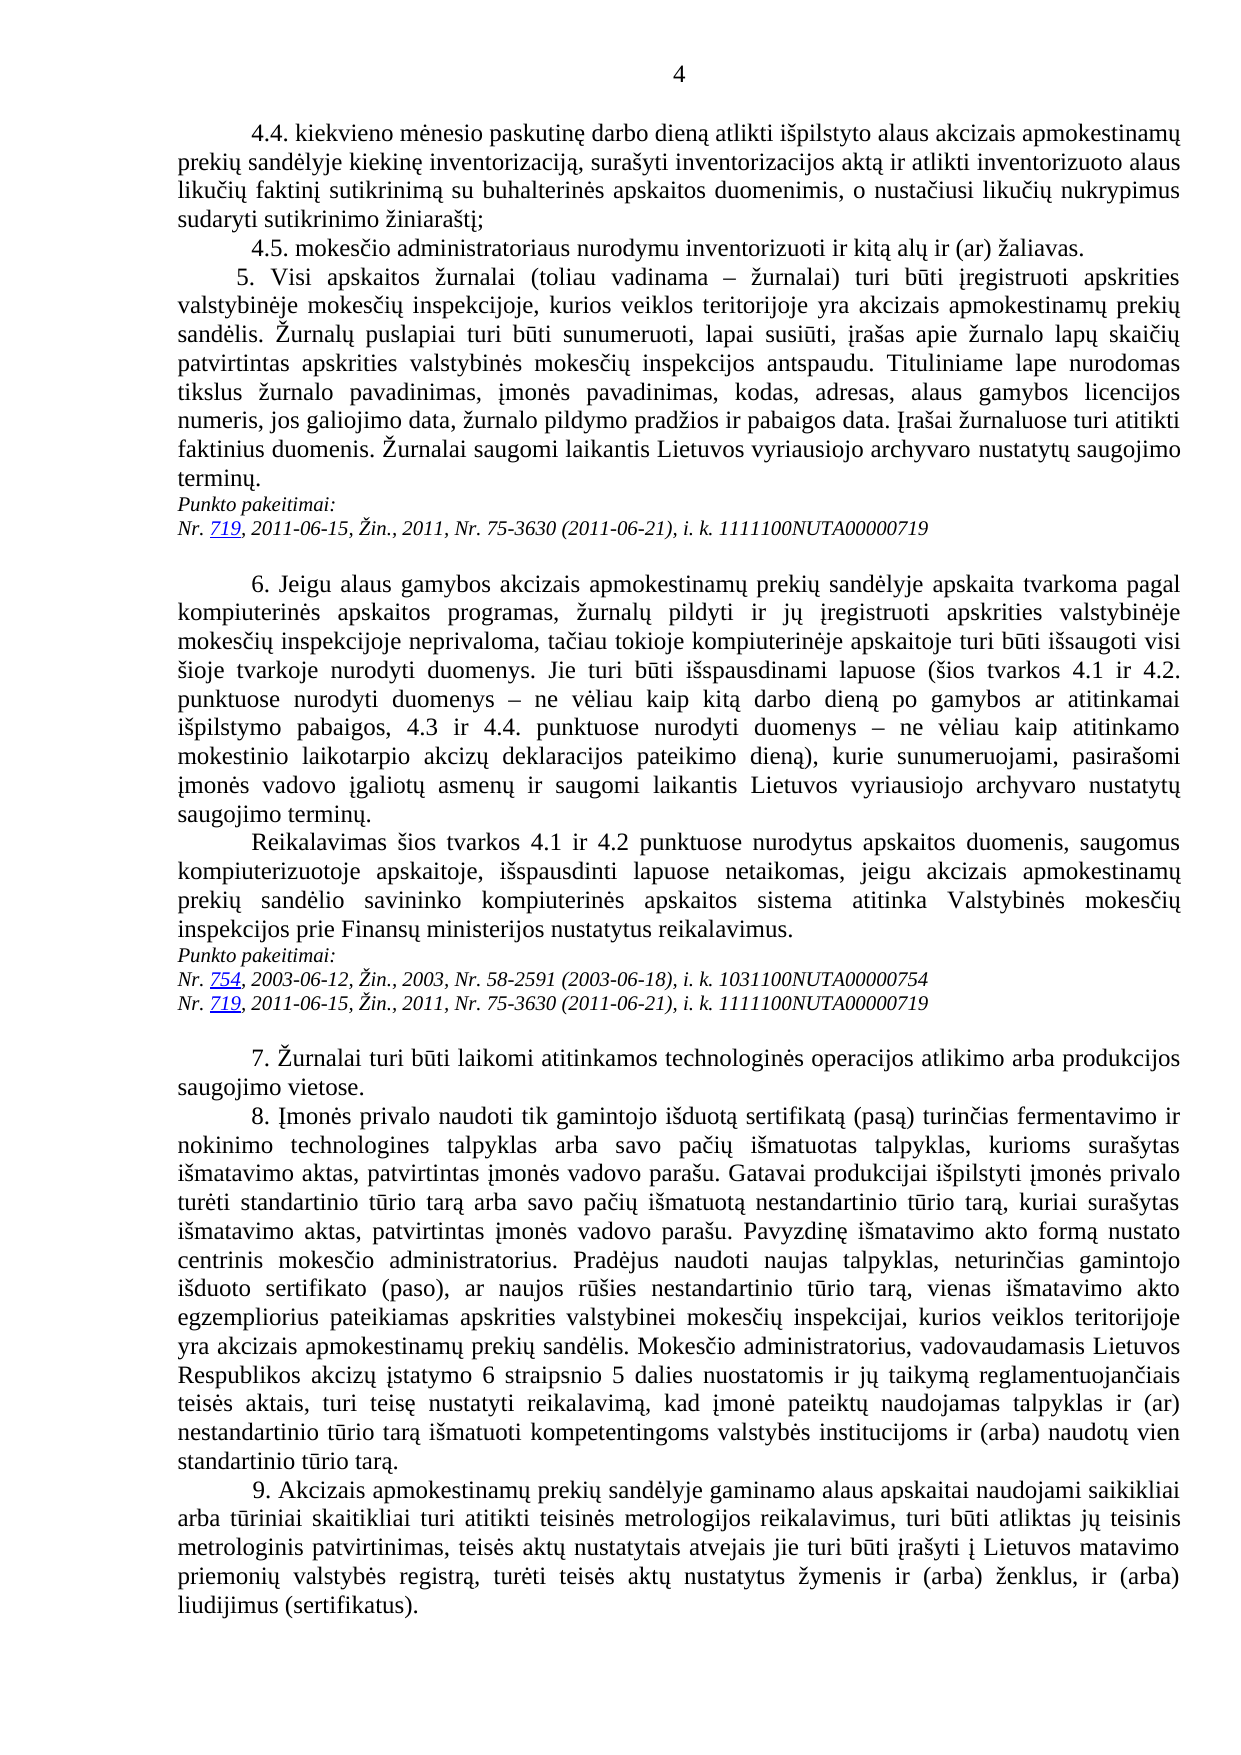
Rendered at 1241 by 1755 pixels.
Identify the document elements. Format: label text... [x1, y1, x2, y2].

text 4.5. mokesčio administratoriaus nurodymu inventorizuoti ir kitą alų ir (ar) žaliavas. [177, 233, 1181, 262]
text Nr. 719, 2011-06-15, Žin., 2011, Nr. 75-3630 (2011-06-21), i. k. 1111100NUTA00000719 [177, 516, 1181, 540]
text 6. Jeigu alaus gamybos akcizais apmokestinamų prekių sandėlyje apskaita tvarkoma pagal kompiuterinės apskaitos programas, žurnalų pildyti ir jų įregistruoti apskrities valstybinėje mokesčių inspekcijoje neprivaloma, tačiau tokioje kompiuterinėje apskaitoje turi būti išsaugoti visi šioje tvarkoje nurodyti duomenys. Jie turi būti išspausdinami lapuose (šios tvarkos 4.1 ir 4.2. punktuose nurodyti duomenys – ne vėliau kaip kitą darbo dieną po gamybos ar atitinkamai išpilstymo pabaigos, 4.3 ir 4.4. punktuose nurodyti duomenys – ne vėliau kaip atitinkamo mokestinio laikotarpio akcizų deklaracijos pateikimo dieną), kurie sunumeruojami, pasirašomi įmonės vadovo įgaliotų asmenų ir saugomi laikantis Lietuvos vyriausiojo archyvaro nustatytų saugojimo terminų. [177, 569, 1181, 827]
text 4.4. kiekvieno mėnesio paskutinę darbo dieną atlikti išpilstyto alaus akcizais apmokestinamų prekių sandėlyje kiekinę inventorizaciją, surašyti inventorizacijos aktą ir atlikti inventorizuoto alaus likučių faktinį sutikrinimą su buhalterinės apskaitos duomenimis, o nustačiusi likučių nukrypimus sudaryti sutikrinimo žiniaraštį; [177, 118, 1181, 233]
text Punkto pakeitimai: [177, 942, 1181, 967]
text 9. Akcizais apmokestinamų prekių sandėlyje gaminamo alaus apskaitai naudojami saikikliai arba tūriniai skaitikliai turi atitikti teisinės metrologijos reikalavimus, turi būti atliktas jų teisinis metrologinis patvirtinimas, teisės aktų nustatytais atvejais jie turi būti įrašyti į Lietuvos matavimo priemonių valstybės registrą, turėti teisės aktų nustatytus žymenis ir (arba) ženklus, ir (arba) liudijimus (sertifikatus). [177, 1475, 1181, 1618]
text Nr. 719, 2011-06-15, Žin., 2011, Nr. 75-3630 (2011-06-21), i. k. 1111100NUTA00000719 [177, 991, 1181, 1015]
text Punkto pakeitimai: [177, 492, 1181, 516]
text 8. Įmonės privalo naudoti tik gamintojo išduotą sertifikatą (pasą) turinčias fermentavimo ir nokinimo technologines talpyklas arba savo pačių išmatuotas talpyklas, kurioms surašytas išmatavimo aktas, patvirtintas įmonės vadovo parašu. Gatavai produkcijai išpilstyti įmonės privalo turėti standartinio tūrio tarą arba savo pačių išmatuotą nestandartinio tūrio tarą, kuriai surašytas išmatavimo aktas, patvirtintas įmonės vadovo parašu. Pavyzdinę išmatavimo akto formą nustato centrinis mokesčio administratorius. Pradėjus naudoti naujas talpyklas, neturinčias gamintojo išduoto sertifikato (paso), ar naujos rūšies nestandartinio tūrio tarą, vienas išmatavimo akto egzempliorius pateikiamas apskrities valstybinei mokesčių inspekcijai, kurios veiklos teritorijoje yra akcizais apmokestinamų prekių sandėlis. Mokesčio administratorius, vadovaudamasis Lietuvos Respublikos akcizų įstatymo 6 straipsnio 5 dalies nuostatomis ir jų taikymą reglamentuojančiais teisės aktais, turi teisę nustatyti reikalavimą, kad įmonė pateiktų naudojamas talpyklas ir (ar) nestandartinio tūrio tarą išmatuoti kompetentingoms valstybės institucijoms ir (arba) naudotų vien standartinio tūrio tarą. [177, 1101, 1181, 1475]
text 5. Visi apskaitos žurnalai (toliau vadinama – žurnalai) turi būti įregistruoti apskrities valstybinėje mokesčių inspekcijoje, kurios veiklos teritorijoje yra akcizais apmokestinamų prekių sandėlis. Žurnalų puslapiai turi būti sunumeruoti, lapai susiūti, įrašas apie žurnalo lapų skaičių patvirtintas apskrities valstybinės mokesčių inspekcijos antspaudu. Tituliniame lape nurodomas tikslus žurnalo pavadinimas, įmonės pavadinimas, kodas, adresas, alaus gamybos licencijos numeris, jos galiojimo data, žurnalo pildymo pradžios ir pabaigos data. Įrašai žurnaluose turi atitikti faktinius duomenis. Žurnalai saugomi laikantis Lietuvos vyriausiojo archyvaro nustatytų saugojimo terminų. [177, 262, 1181, 492]
text 7. Žurnalai turi būti laikomi atitinkamos technologinės operacijos atlikimo arba produkcijos saugojimo vietose. [177, 1043, 1181, 1101]
text Reikalavimas šios tvarkos 4.1 ir 4.2 punktuose nurodytus apskaitos duomenis, saugomus kompiuterizuotoje apskaitoje, išspausdinti lapuose netaikomas, jeigu akcizais apmokestinamų prekių sandėlio savininko kompiuterinės apskaitos sistema atitinka Valstybinės mokesčių inspekcijos prie Finansų ministerijos nustatytus reikalavimus. [177, 827, 1181, 942]
text Nr. 754, 2003-06-12, Žin., 2003, Nr. 58-2591 (2003-06-18), i. k. 1031100NUTA00000754 [177, 967, 1181, 991]
